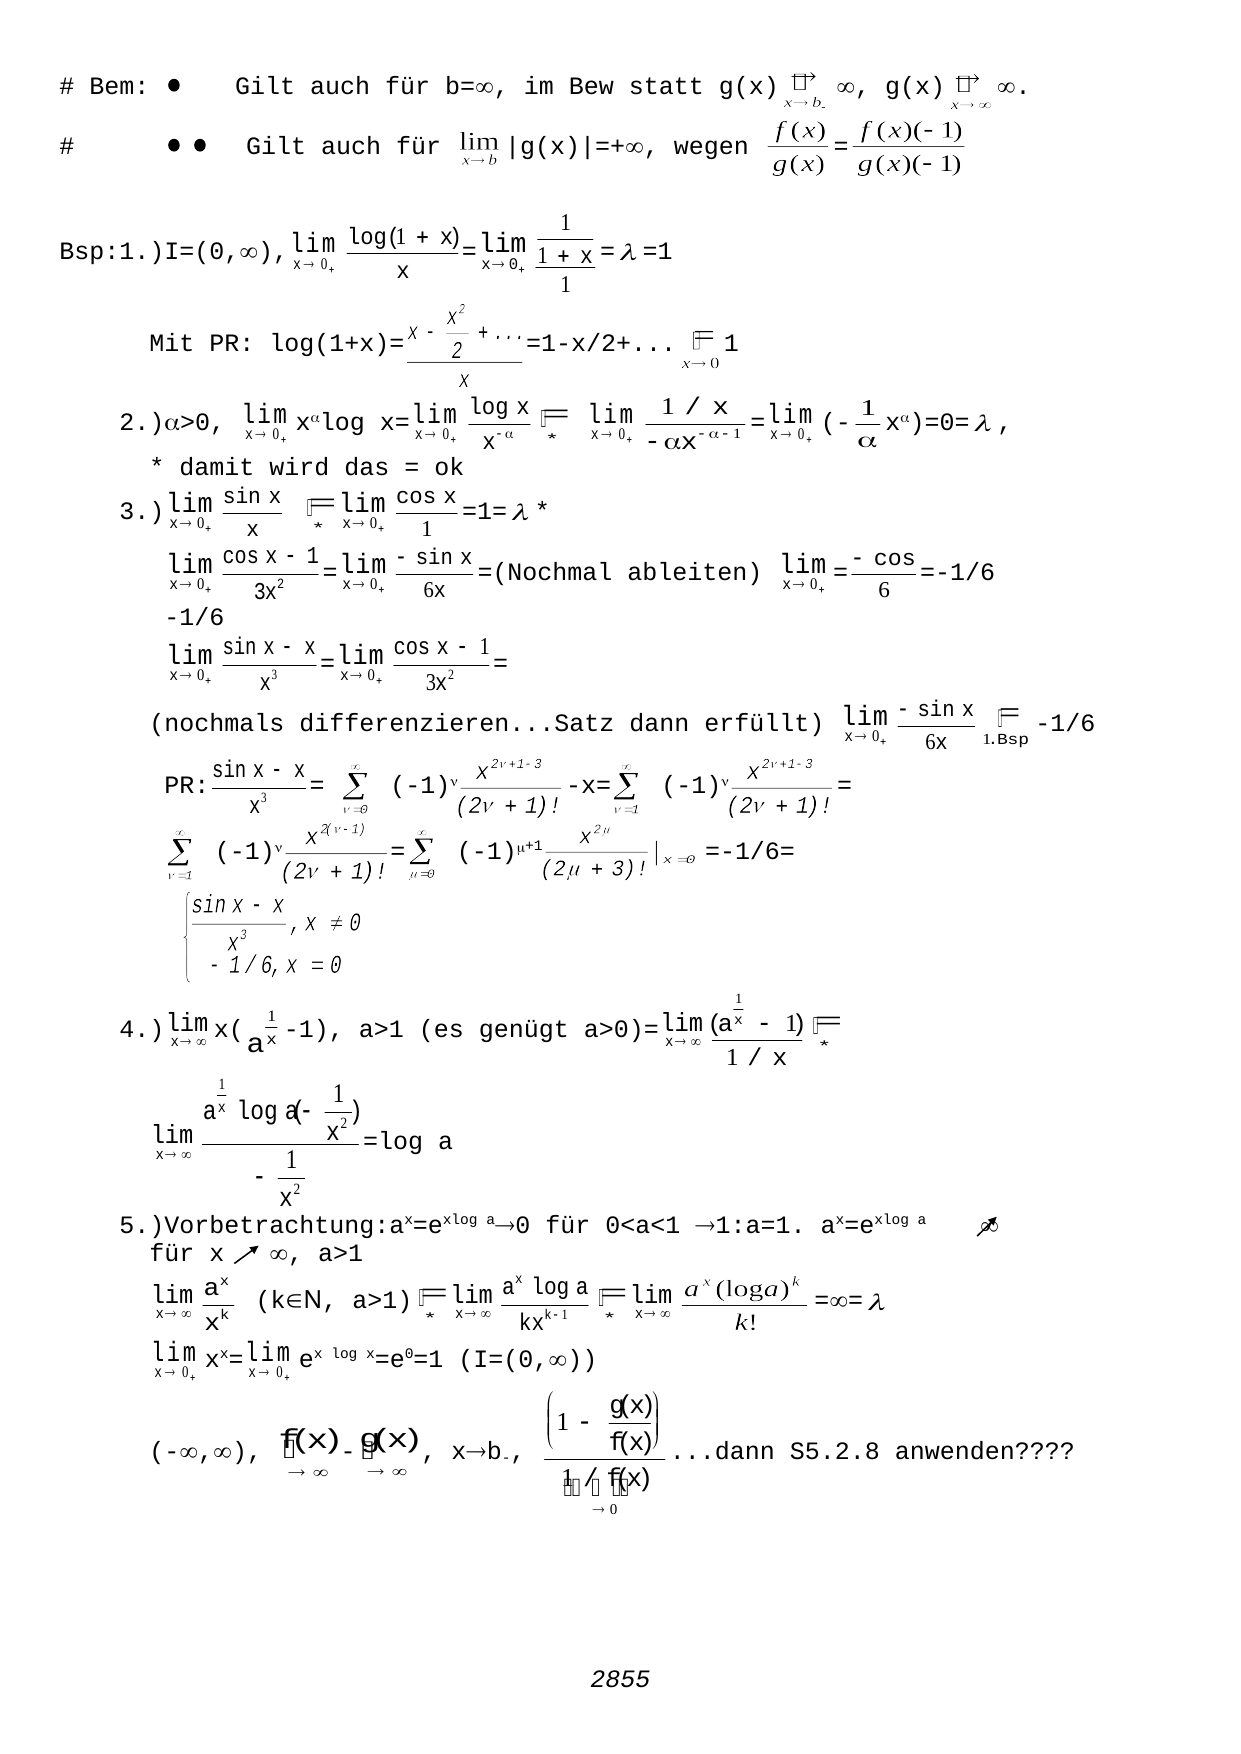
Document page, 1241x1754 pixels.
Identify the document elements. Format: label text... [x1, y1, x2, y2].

text 4.)x(-1), a>1 (es genügt a>0)= [59, 988, 1181, 1073]
text (-1)=(-1)+1=-1/6= [59, 820, 1181, 886]
text 3.) =1=* [59, 483, 1181, 542]
text PR:= (-1)-x=(-1)= [59, 755, 1181, 820]
text Mit PR: log(1+x)==1-x/2+...1 [59, 298, 1181, 392]
text 2.)>0, xlog x= =(-x)=0=, [59, 392, 1181, 455]
text xx=ex log x=e0=1 (I=(0,)) [59, 1335, 1181, 1387]
text (kN, a>1)== [59, 1269, 1181, 1335]
text # Bem: Gilt auch für b=, im Bew statt g(x), g(x). [59, 59, 1181, 116]
text für x , a>1 [59, 1241, 1181, 1269]
text -1/6 [59, 605, 1181, 633]
text * damit wird das = ok [59, 455, 1181, 483]
text (-,), -, xb-, ...dann S5.2.8 anwenden???? [59, 1387, 1181, 1520]
text Bsp:1.)I=(0,),===1 [59, 208, 1181, 298]
text (nochmals differenzieren...Satz dann erfüllt) -1/6 [59, 696, 1181, 755]
text # Gilt auch für |g(x)|=+, wegen = [59, 116, 1181, 179]
text 5.)Vorbetrachtung:ax=exlog a0 für 0<a<1 1:a=1. ax=exlog a  [59, 1212, 1181, 1241]
text == [59, 633, 1181, 696]
text =log a [59, 1073, 1181, 1212]
text ==(Nochmal ableiten) ==-1/6 [59, 542, 1181, 605]
